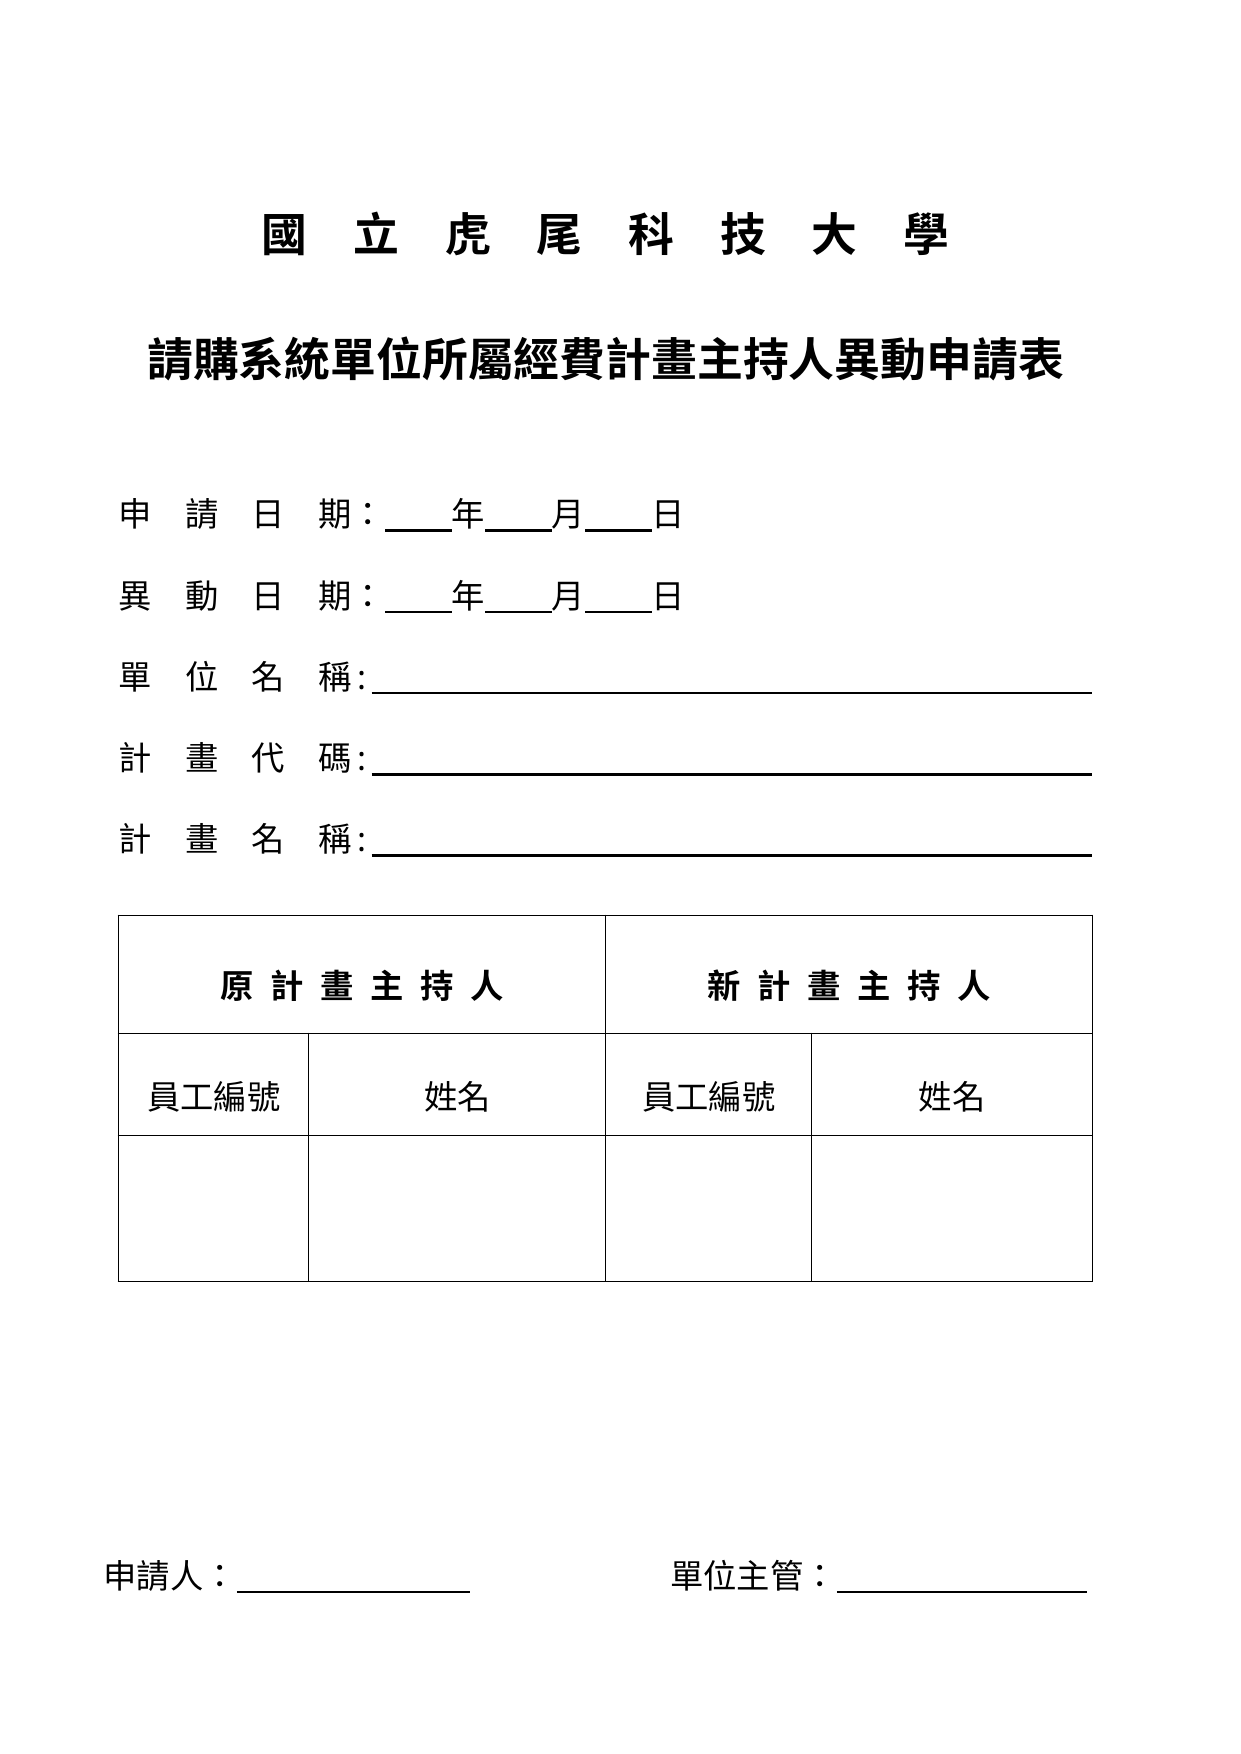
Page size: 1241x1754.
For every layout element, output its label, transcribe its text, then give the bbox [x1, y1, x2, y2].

table_cell [309, 1136, 605, 1281]
text 單 位 名 稱: [118, 633, 1093, 696]
table_cell 姓名 [812, 1034, 1092, 1135]
table_cell [119, 1136, 308, 1281]
table_cell 員工編號 [119, 1034, 308, 1135]
table_header 原 計 畫 主 持 人 [119, 916, 605, 1033]
text 申請人： 單位主管： [103, 1532, 1093, 1595]
table_cell [606, 1136, 811, 1281]
table_header 新 計 畫 主 持 人 [606, 916, 1092, 1033]
text 國 立 虎 尾 科 技 大 學 [68, 158, 1143, 283]
text 申 請 日 期： 年 月 日 [118, 471, 1093, 533]
table_cell [812, 1136, 1092, 1281]
text 計 畫 代 碼: [118, 714, 1093, 777]
table_cell 員工編號 [606, 1034, 811, 1135]
text 計 畫 名 稱: [118, 796, 1093, 858]
text 請購系統單位所屬經費計畫主持人異動申請表 [68, 283, 1143, 408]
text 異 動 日 期： 年 月 日 [118, 552, 1093, 614]
table_cell 姓名 [309, 1034, 605, 1135]
